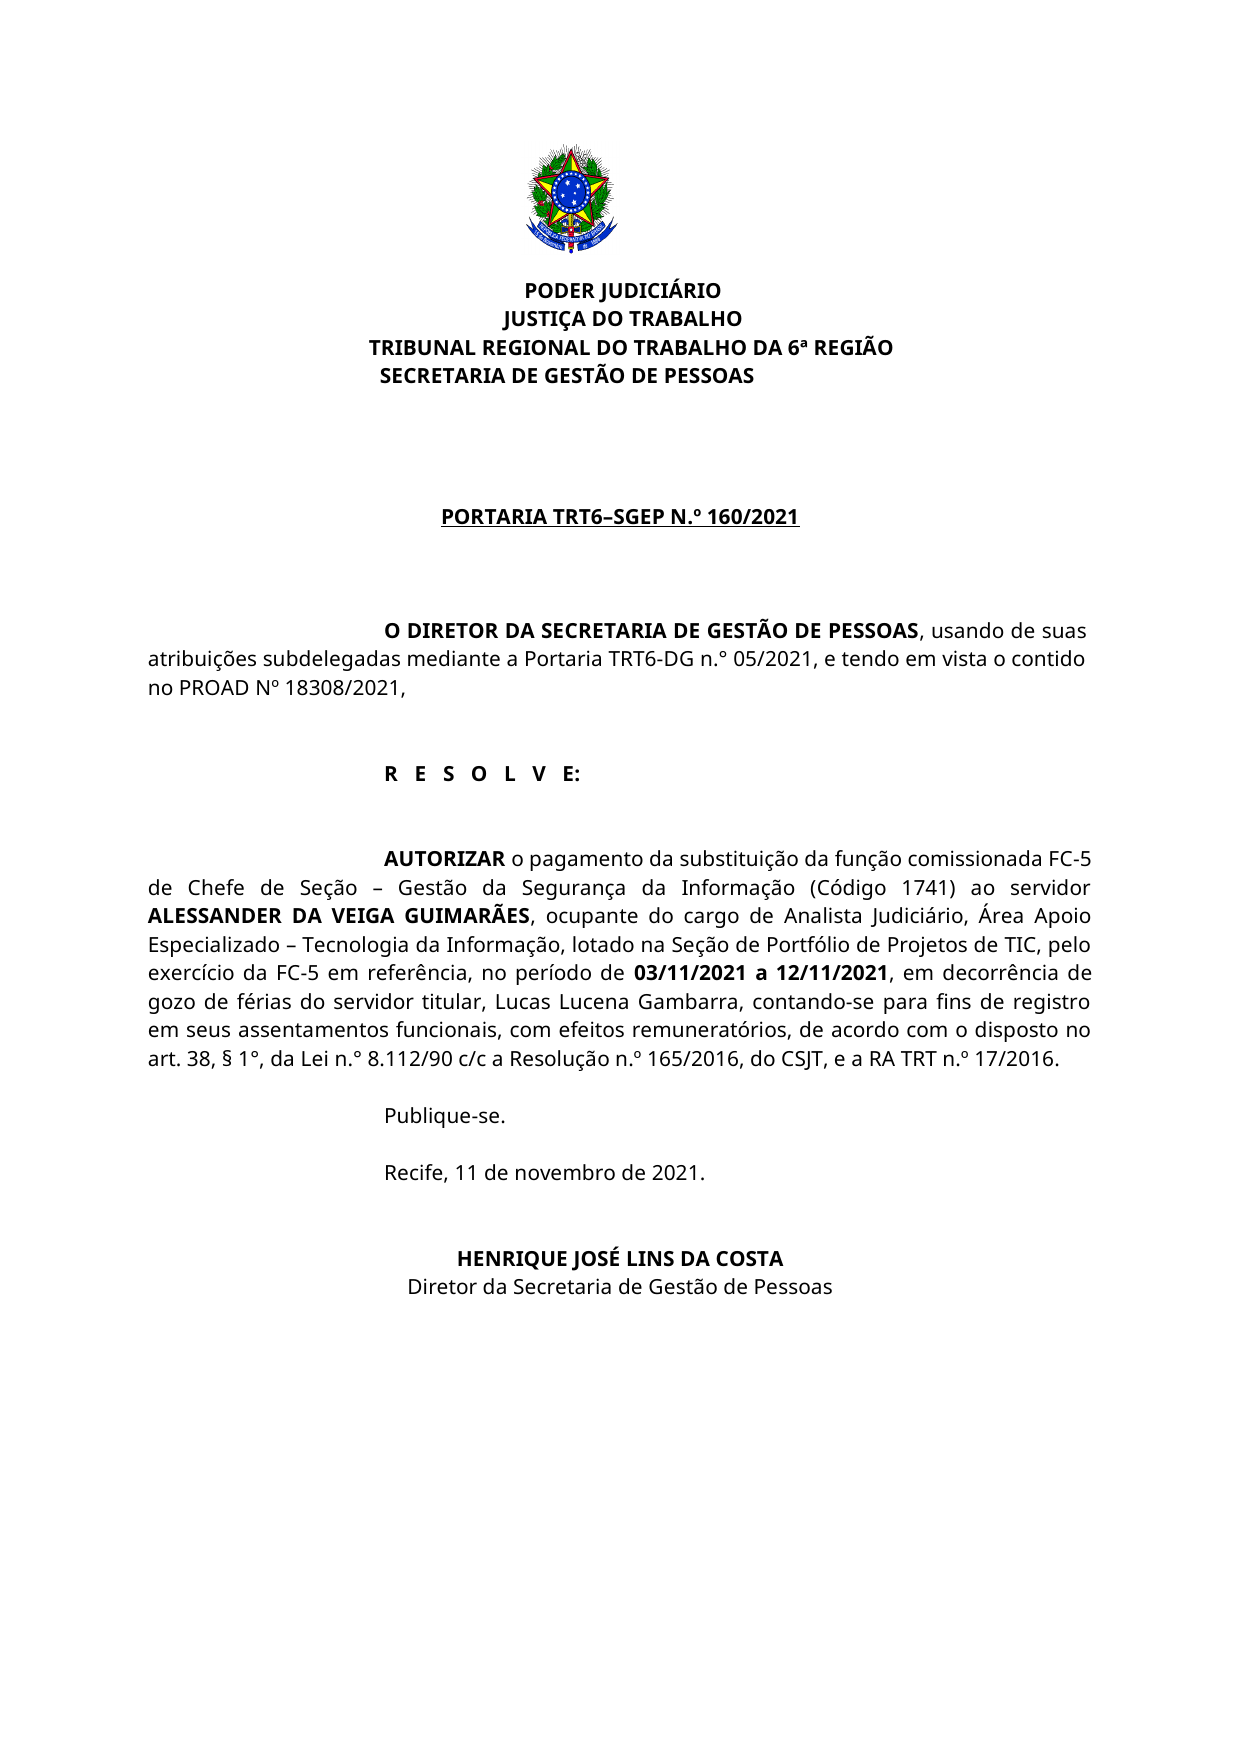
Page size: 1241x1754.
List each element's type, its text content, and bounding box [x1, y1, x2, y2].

text R E S O L V E: [148, 758, 1087, 787]
text AUTORIZAR o pagamento da substituição da função comissionada FC-5 de Chefe de Seção – Gestão da Segurança da Informação (Código 1741) ao servidor ALESSANDER DA VEIGA GUIMARÃES, ocupante do cargo de Analista Judiciário, Área Apoio Especializado – Tecnologia da Informação, lotado na Seção de Portfólio de Projetos de TIC, pelo exercício da FC-5 em referência, no período de 03/11/2021 a 12/11/2021, em decorrência de gozo de férias do servidor titular, Lucas Lucena Gambarra, contando-se para fins de registro em seus assentamentos funcionais, com efeitos remuneratórios, de acordo com o disposto no art. 38, § 1°, da Lei n.° 8.112/90 c/c a Resolução n.º 165/2016, do CSJT, e a RA TRT n.º 17/2016. [148, 844, 1092, 1072]
text PODER JUDICIÁRIO [148, 276, 1092, 304]
text HENRIQUE JOSÉ LINS DA COSTA [148, 1244, 1092, 1272]
text Recife, 11 de novembro de 2021. [148, 1158, 1092, 1187]
text Publique-se. [148, 1101, 1092, 1129]
text SECRETARIA DE GESTÃO DE PESSOAS [148, 361, 1087, 390]
text Diretor da Secretaria de Gestão de Pessoas [148, 1272, 1092, 1301]
picture [521, 141, 620, 255]
text PORTARIA TRT6–SGEP N.º 160/2021 [148, 502, 1092, 530]
text TRIBUNAL REGIONAL DO TRABALHO DA 6ª REGIÃO [148, 333, 1092, 361]
text O DIRETOR DA SECRETARIA DE GESTÃO DE PESSOAS, usando de suas atribuições subdelegadas mediante a Portaria TRT6-DG n.° 05/2021, e tendo em vista o contido no PROAD Nº 18308/2021, [148, 616, 1087, 701]
text JUSTIÇA DO TRABALHO [148, 304, 1092, 333]
